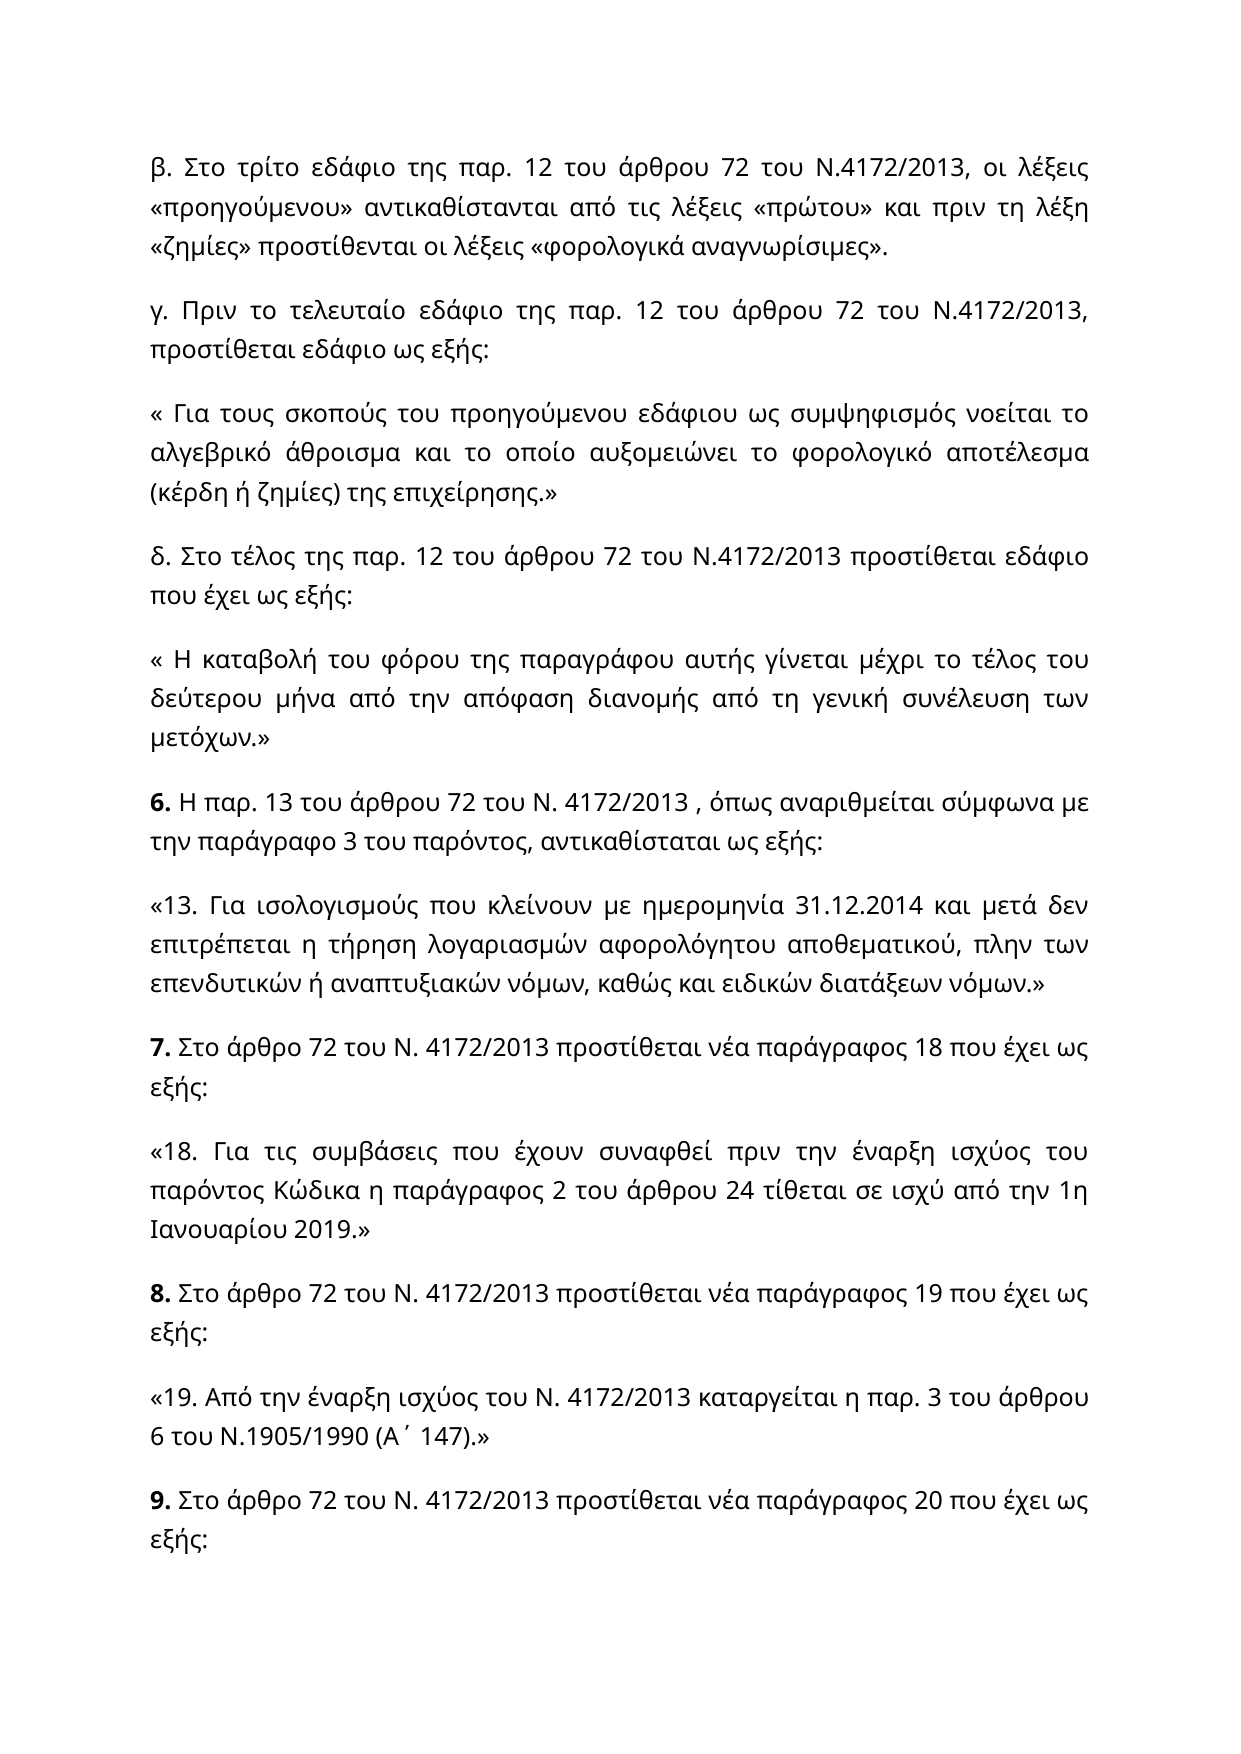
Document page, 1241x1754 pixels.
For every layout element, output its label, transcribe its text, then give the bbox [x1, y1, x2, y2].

text «18. Για τις συμβάσεις που έχουν συναφθεί πριν την έναρξη ισχύος του παρόντος Κώδικα η παράγραφος 2 του άρθρου 24 τίθεται σε ισχύ από την 1η Ιανουαρίου 2019.» [150, 1133, 1090, 1246]
text β. Στο τρίτο εδάφιο της παρ. 12 του άρθρου 72 του Ν.4172/2013, οι λέξεις «προηγούμενου» αντικαθίστανται από τις λέξεις «πρώτου» και πριν τη λέξη «ζημίες» προστίθενται οι λέξεις «φορολογικά αναγνωρίσιμες». [150, 150, 1090, 262]
text 6. Η παρ. 13 του άρθρου 72 του Ν. 4172/2013 , όπως αναριθμείται σύμφωνα με την παράγραφο 3 του παρόντος, αντικαθίσταται ως εξής: [150, 784, 1090, 857]
text « Για τους σκοπούς του προηγούμενου εδάφιου ως συμψηφισμός νοείται το αλγεβρικό άθροισμα και το οποίο αυξομειώνει το φορολογικό αποτέλεσμα (κέρδη ή ζημίες) της επιχείρησης.» [150, 396, 1090, 508]
text 8. Στο άρθρο 72 του Ν. 4172/2013 προστίθεται νέα παράγραφος 19 που έχει ως εξής: [150, 1276, 1090, 1349]
text 7. Στο άρθρο 72 του Ν. 4172/2013 προστίθεται νέα παράγραφος 18 που έχει ως εξής: [150, 1030, 1090, 1103]
text 9. Στο άρθρο 72 του Ν. 4172/2013 προστίθεται νέα παράγραφος 20 που έχει ως εξής: [150, 1482, 1090, 1556]
text « Η καταβολή του φόρου της παραγράφου αυτής γίνεται μέχρι το τέλος του δεύτερου μήνα από την απόφαση διανομής από τη γενική συνέλευση των μετόχων.» [150, 642, 1090, 754]
text «19. Από την έναρξη ισχύος του Ν. 4172/2013 καταργείται η παρ. 3 του άρθρου 6 του Ν.1905/1990 (Α΄ 147).» [150, 1379, 1090, 1452]
text «13. Για ισολογισμούς που κλείνουν με ημερομηνία 31.12.2014 και μετά δεν επιτρέπεται η τήρηση λογαριασμών αφορολόγητου αποθεματικού, πλην των επενδυτικών ή αναπτυξιακών νόμων, καθώς και ειδικών διατάξεων νόμων.» [150, 887, 1090, 1000]
text δ. Στο τέλος της παρ. 12 του άρθρου 72 του Ν.4172/2013 προστίθεται εδάφιο που έχει ως εξής: [150, 538, 1090, 612]
text γ. Πριν το τελευταίο εδάφιο της παρ. 12 του άρθρου 72 του Ν.4172/2013, προστίθεται εδάφιο ως εξής: [150, 292, 1090, 366]
